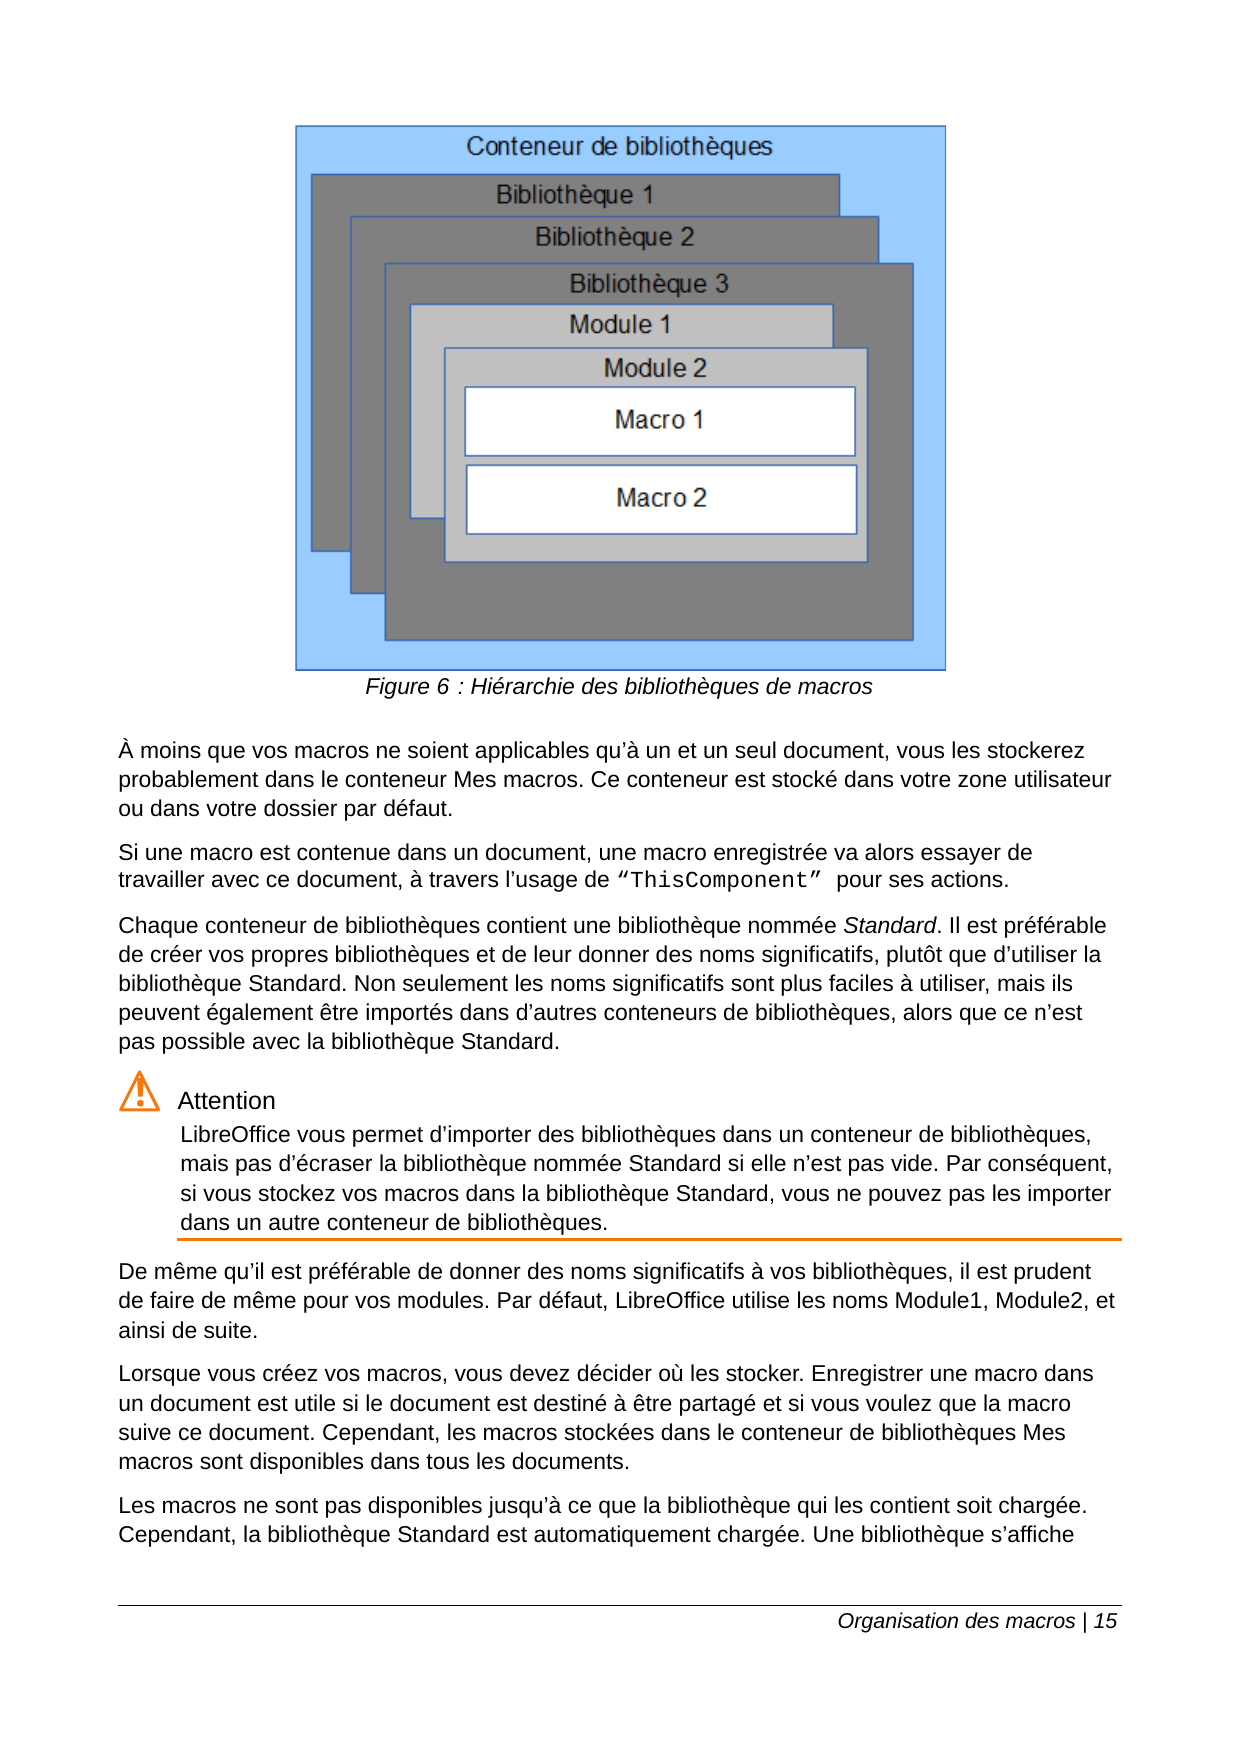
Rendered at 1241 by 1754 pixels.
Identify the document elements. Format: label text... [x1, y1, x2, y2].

text Chaque conteneur de bibliothèques contient une bibliothèque nommée Standard. Il est préférable de créer vos propres bibliothèques et de leur donner des noms significatifs, plutôt que d’utiliser la bibliothèque Standard. Non seulement les noms significatifs sont plus faciles à utiliser, mais ils peuvent également être importés dans d’autres conteneurs de bibliothèques, alors que ce n’est pas possible avec la bibliothèque Standard. [118, 909, 1122, 1055]
text De même qu’il est préférable de donner des noms significatifs à vos bibliothèques, il est prudent de faire de même pour vos modules. Par défaut, LibreOffice utilise les noms Module1, Module2, et ainsi de suite. [118, 1255, 1122, 1343]
text Si une macro est contenue dans un document, une macro enregistrée va alors essayer de travailler avec ce document, à travers l’usage de “ThisComponent” pour ses actions. [118, 836, 1122, 894]
text Les macros ne sont pas disponibles jusqu’à ce que la bibliothèque qui les contient soit chargée. Cependant, la bibliothèque Standard est automatiquement chargée. Une bibliothèque s’affiche [118, 1489, 1122, 1547]
text LibreOffice vous permet d’importer des bibliothèques dans un conteneur de bibliothèques, mais pas d’écraser la bibliothèque nommée Standard si elle n’est pas vide. Par conséquent, si vous stockez vos macros dans la bibliothèque Standard, vous ne pouvez pas les importer dans un autre conteneur de bibliothèques. [177, 1115, 1122, 1238]
text Figure 6 : Hiérarchie des bibliothèques de macros [294, 671, 946, 701]
picture [294, 124, 947, 671]
text Lorsque vous créez vos macros, vous devez décider où les stocker. Enregistrer une macro dans un document est utile si le document est destiné à être partagé et si vous voulez que la macro suive ce document. Cependant, les macros stockées dans le conteneur de bibliothèques Mes macros sont disponibles dans tous les documents. [118, 1357, 1122, 1474]
text À moins que vos macros ne soient applicables qu’à un et un seul document, vous les stockerez probablement dans le conteneur Mes macros. Ce conteneur est stocké dans votre zone utilisateur ou dans votre dossier par défaut. [118, 734, 1122, 821]
list Attention [118, 1069, 1122, 1115]
